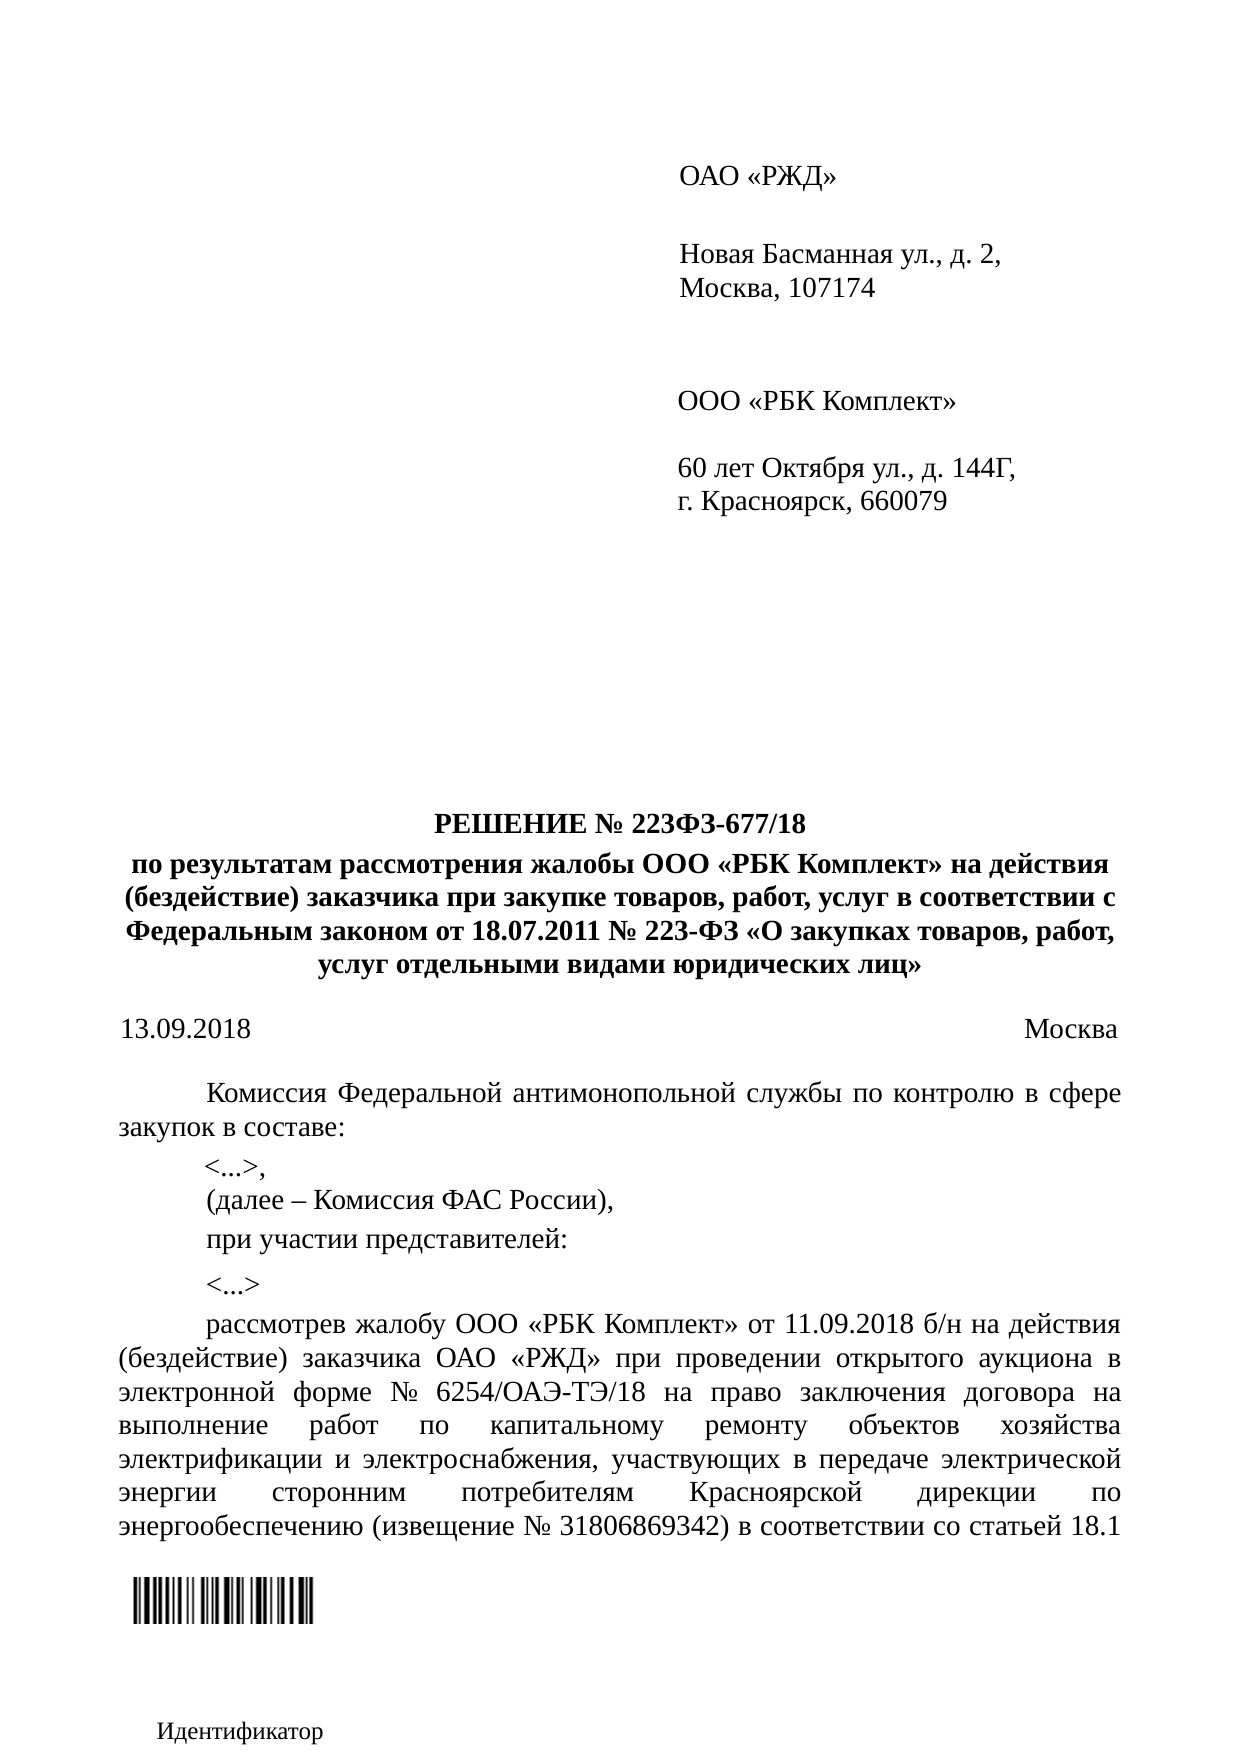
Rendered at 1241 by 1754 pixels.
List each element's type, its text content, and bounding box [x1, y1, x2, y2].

picture [118, 1577, 331, 1624]
text 13.09.2018 Москва [118, 1011, 1122, 1044]
text <...> [118, 1267, 1122, 1301]
text Новая Басманная ул., д. 2, Москва, 107174 [679, 237, 1122, 304]
text РЕШЕНИЕ № 223ФЗ-677/18 [118, 806, 1122, 840]
text (далее – Комиссия ФАС России), [118, 1182, 1122, 1216]
text Комиссия Федеральной антимонопольной службы по контролю в сфере закупок в составе: [118, 1076, 1122, 1143]
text г. Красноярск, 660079 [677, 483, 1122, 517]
text ОАО «РЖД» [679, 158, 1122, 191]
text ООО «РБК Комплект» [677, 383, 1122, 416]
text <...>, [118, 1149, 1122, 1182]
text по результатам рассмотрения жалобы ООО «РБК Комплект» на действия (бездействие) заказчика при закупке товаров, работ, услуг в соответствии с Федеральным законом от 18.07.2011 № 223-ФЗ «О закупках товаров, работ, услуг отдельными видами юридических лиц» [118, 846, 1122, 980]
text при участии представителей: [118, 1222, 1122, 1255]
text 60 лет Октября ул., д. 144Г, [677, 450, 1122, 483]
text рассмотрев жалобу ООО «РБК Комплект» от 11.09.2018 б/н на действия (бездействие) заказчика ОАО «РЖД» при проведении открытого аукциона в электронной форме № 6254/ОАЭ-ТЭ/18 на право заключения договора на выполнение работ по капитальному ремонту объектов хозяйства электрификации и электроснабжения, участвующих в передаче электрической энергии сторонним потребителям Красноярской дирекции по энергообеспечению (извещение № 31806869342) в соответствии со статьей 18.1 [118, 1307, 1122, 1541]
